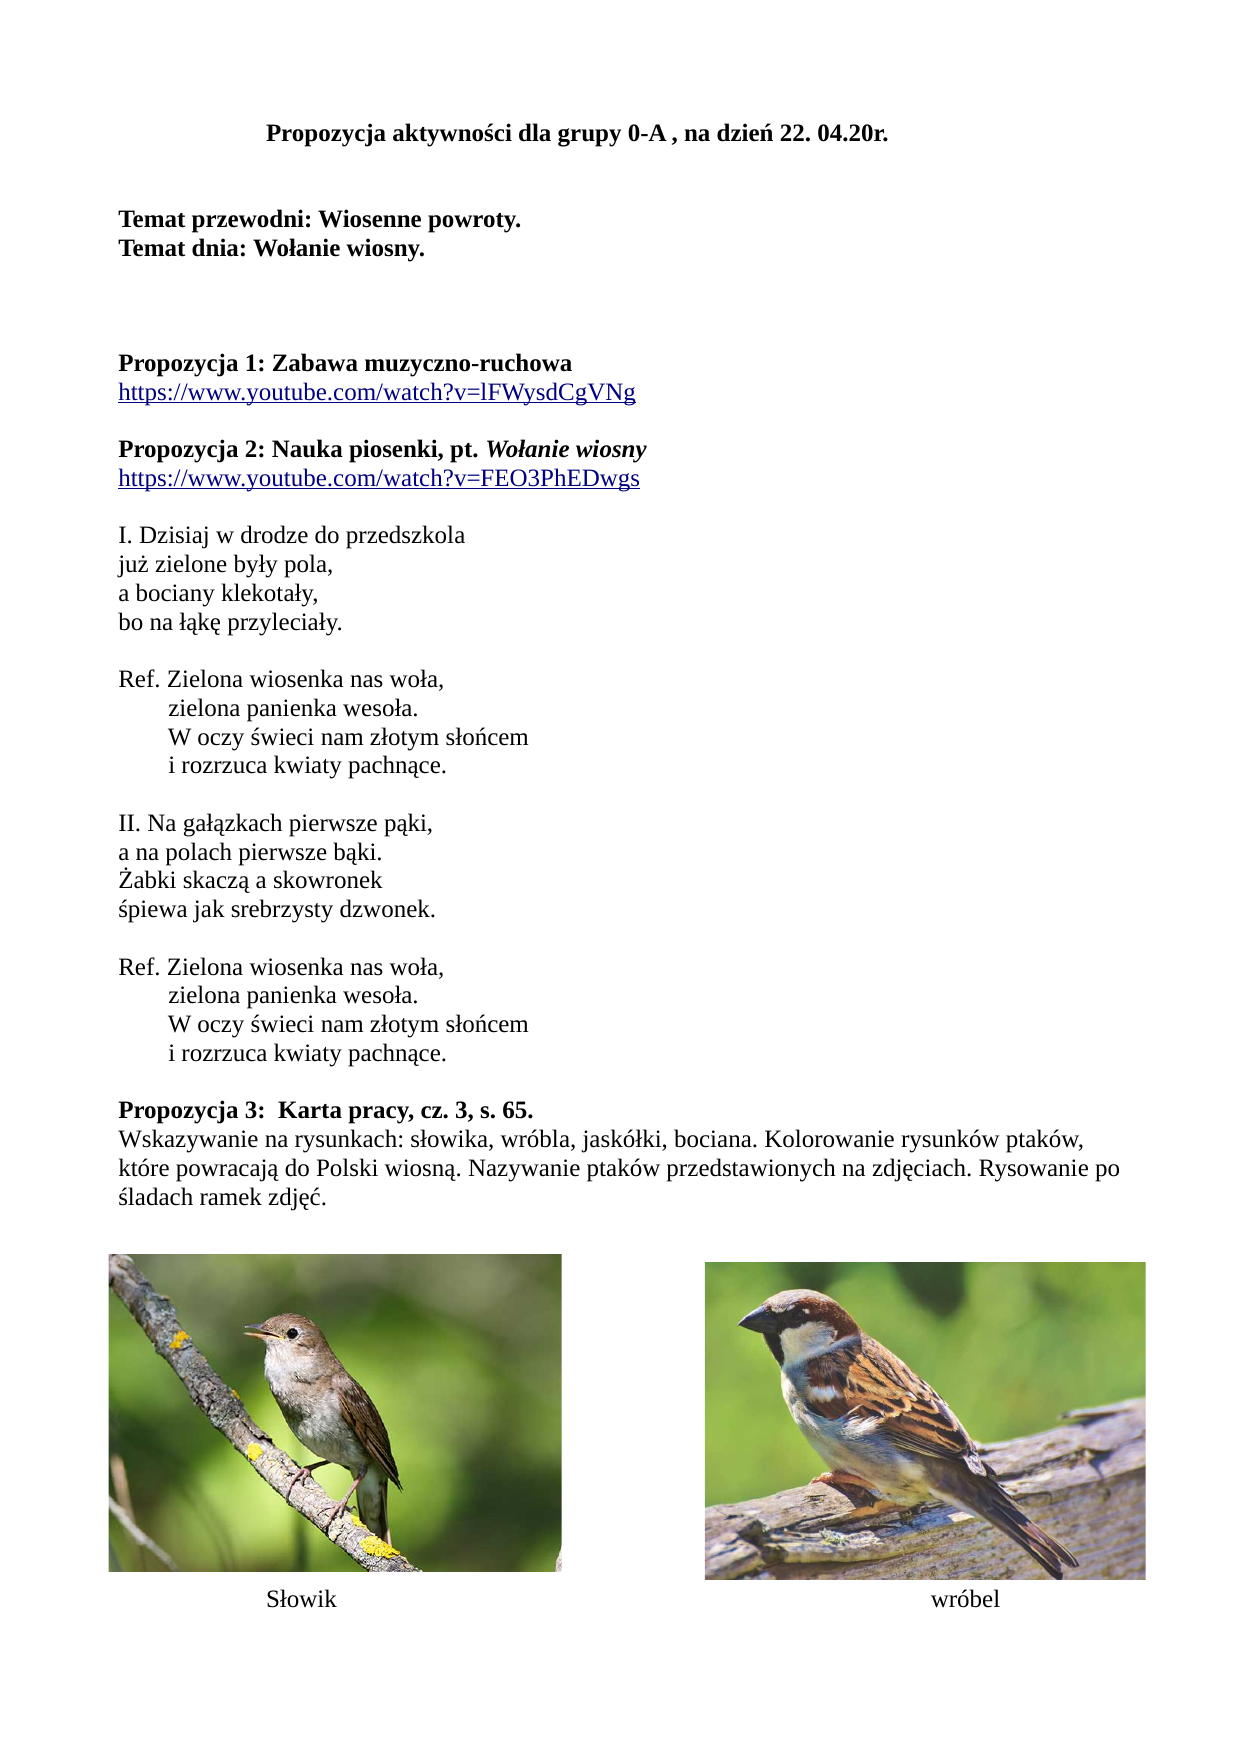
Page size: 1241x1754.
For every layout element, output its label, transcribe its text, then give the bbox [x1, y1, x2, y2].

text Słowik wróbel [118, 1584, 1122, 1613]
text Ref. Zielona wiosenka nas woła, [118, 664, 1122, 693]
text Ref. Zielona wiosenka nas woła, [118, 952, 1122, 981]
text a bociany klekotały, [118, 578, 1122, 607]
text już zielone były pola, [118, 549, 1122, 578]
text Propozycja 3: Karta pracy, cz. 3, s. 65. [118, 1096, 1122, 1124]
text a na polach pierwsze bąki. [118, 837, 1122, 866]
text zielona panienka wesoła. [118, 693, 1122, 722]
text W oczy świeci nam złotym słońcem [118, 1009, 1122, 1038]
text Propozycja 1: Zabawa muzyczno-ruchowa [118, 348, 1122, 377]
text https://www.youtube.com/watch?v=FEO3PhEDwgs [118, 463, 1122, 492]
text zielona panienka wesoła. [118, 981, 1122, 1009]
text II. Na gałązkach pierwsze pąki, [118, 808, 1122, 837]
text bo na łąkę przyleciały. [118, 607, 1122, 636]
text Żabki skaczą a skowronek [118, 866, 1122, 894]
text Temat dnia: Wołanie wiosny. [118, 233, 1122, 262]
text W oczy świeci nam złotym słońcem [118, 722, 1122, 751]
text I. Dzisiaj w drodze do przedszkola [118, 521, 1122, 549]
picture [108, 1254, 562, 1572]
text Wskazywanie na rysunkach: słowika, wróbla, jaskółki, bociana. Kolorowanie rysunków ptaków, które powracają do Polski wiosną. Nazywanie ptaków przedstawionych na zdjęciach. Rysowanie po śladach ramek zdjęć. [118, 1124, 1122, 1211]
text Temat przewodni: Wiosenne powroty. [118, 204, 1122, 233]
text i rozrzuca kwiaty pachnące. [118, 1038, 1122, 1067]
text https://www.youtube.com/watch?v=lFWysdCgVNg [118, 377, 1122, 406]
picture [704, 1262, 1146, 1580]
text śpiewa jak srebrzysty dzwonek. [118, 894, 1122, 923]
text Propozycja 2: Nauka piosenki, pt. Wołanie wiosny [118, 434, 1122, 463]
text i rozrzuca kwiaty pachnące. [118, 751, 1122, 779]
text Propozycja aktywności dla grupy 0-A , na dzień 22. 04.20r. [118, 118, 1122, 147]
